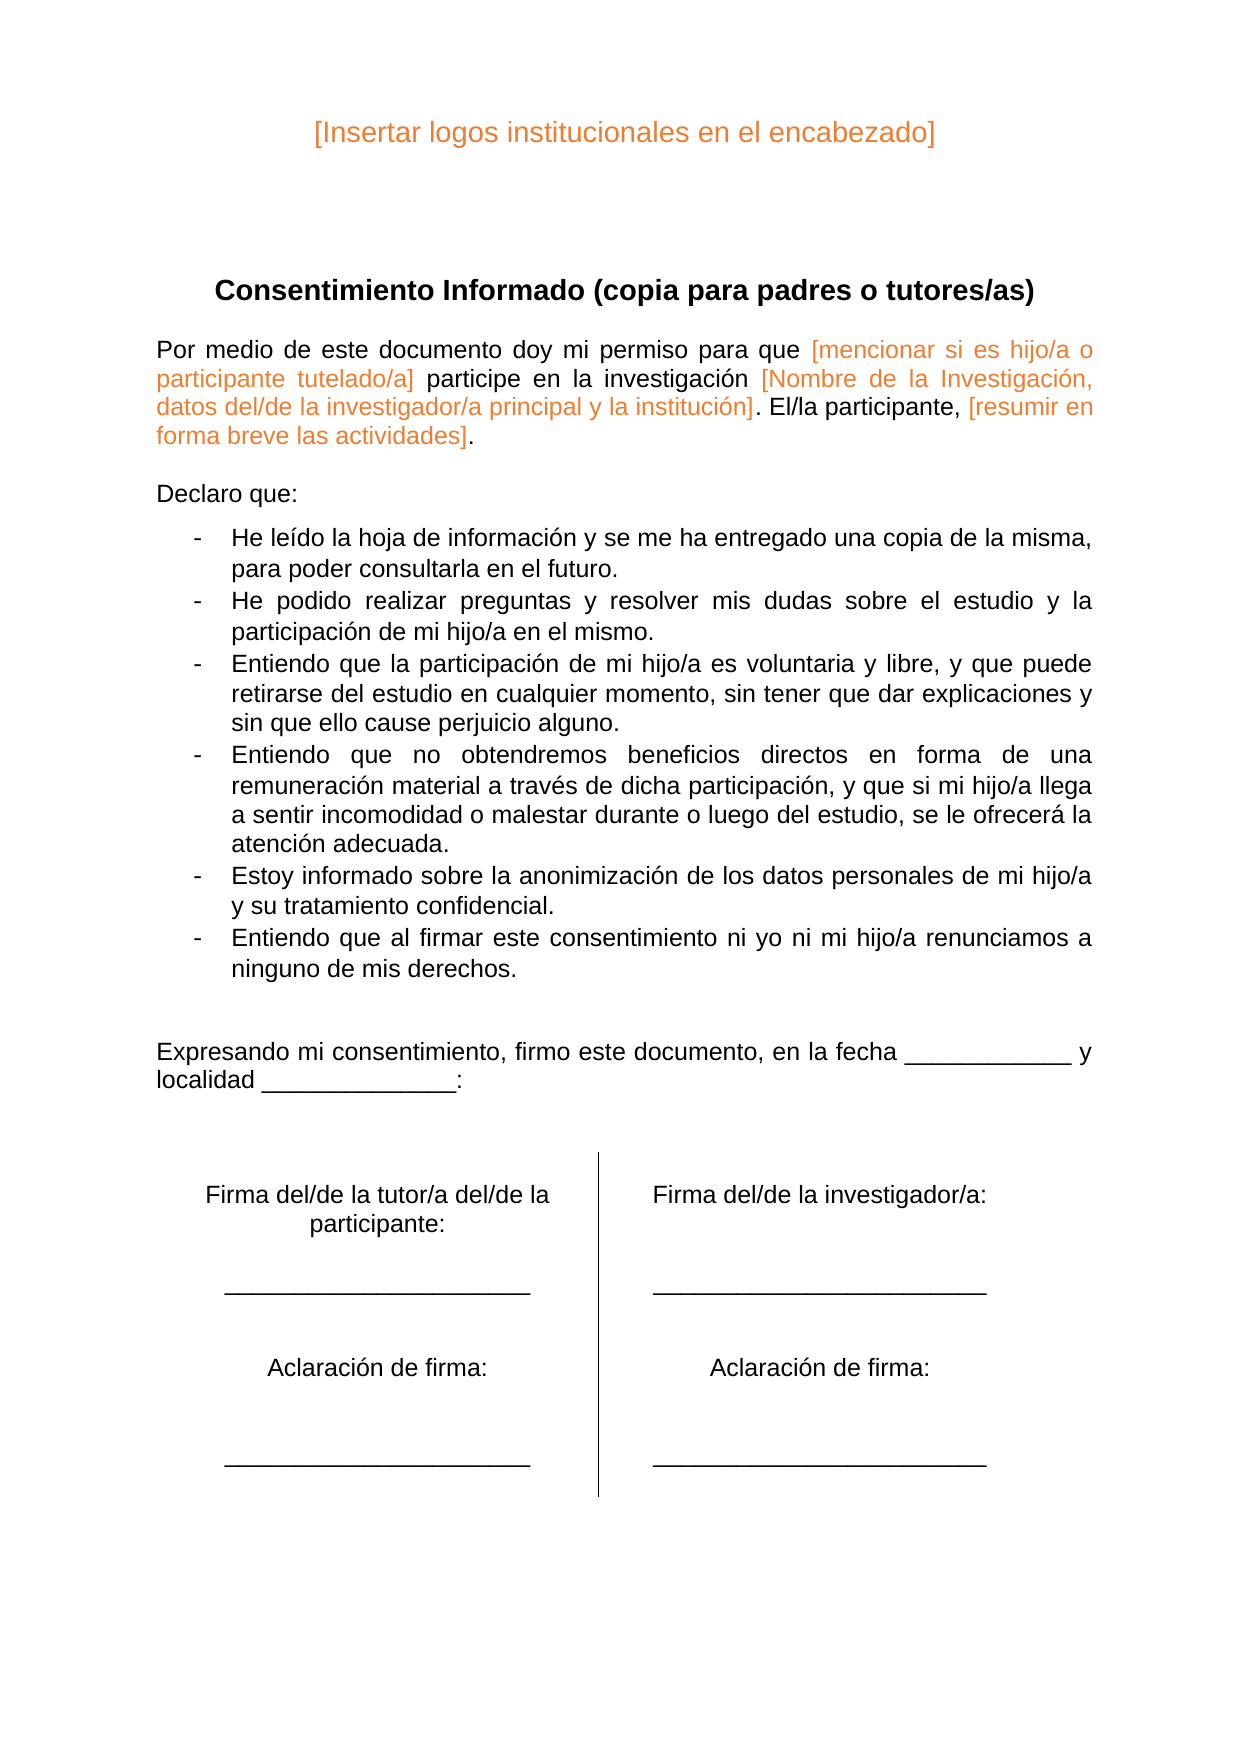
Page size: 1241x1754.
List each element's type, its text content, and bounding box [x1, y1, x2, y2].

table_header Firma del/de la investigador/a: ________________________ Aclaración de firma: ________________________ [599, 1152, 1041, 1497]
table_header Firma del/de la tutor/a del/de la participante: ______________________ Aclaración de firma: ______________________ [156, 1152, 598, 1497]
text Expresando mi consentimiento, firmo este documento, en la fecha ____________ y localidad ______________: [156, 1037, 1094, 1094]
list He podido realizar preguntas y resolver mis dudas sobre el estudio y la participación de mi hijo/a en el mismo. [194, 583, 1094, 645]
list Estoy informado sobre la anonimización de los datos personales de mi hijo/a y su tratamiento confidencial. [194, 857, 1094, 920]
list Entiendo que no obtendremos beneficios directos en forma de una remuneración material a través de dicha participación, y que si mi hijo/a llega a sentir incomodidad o malestar durante o luego del estudio, se le ofrecerá la atención adecuada. [194, 737, 1094, 857]
text Declaro que: [156, 478, 1094, 507]
text Por medio de este documento doy mi permiso para que [mencionar si es hijo/a o participante tutelado/a] participe en la investigación [Nombre de la Investigación, datos del/de la investigador/a principal y la institución]. El/la participante, [resumir en forma breve las actividades]. [156, 335, 1094, 450]
list Entiendo que al firmar este consentimiento ni yo ni mi hijo/a renunciamos a ninguno de mis derechos. [194, 920, 1094, 983]
list He leído la hoja de información y se me ha entregado una copia de la misma, para poder consultarla en el futuro. [194, 520, 1094, 583]
text Consentimiento Informado (copia para padres o tutores/as) [156, 272, 1094, 306]
list Entiendo que la participación de mi hijo/a es voluntaria y libre, y que puede retirarse del estudio en cualquier momento, sin tener que dar explicaciones y sin que ello cause perjuicio alguno. [194, 645, 1094, 737]
